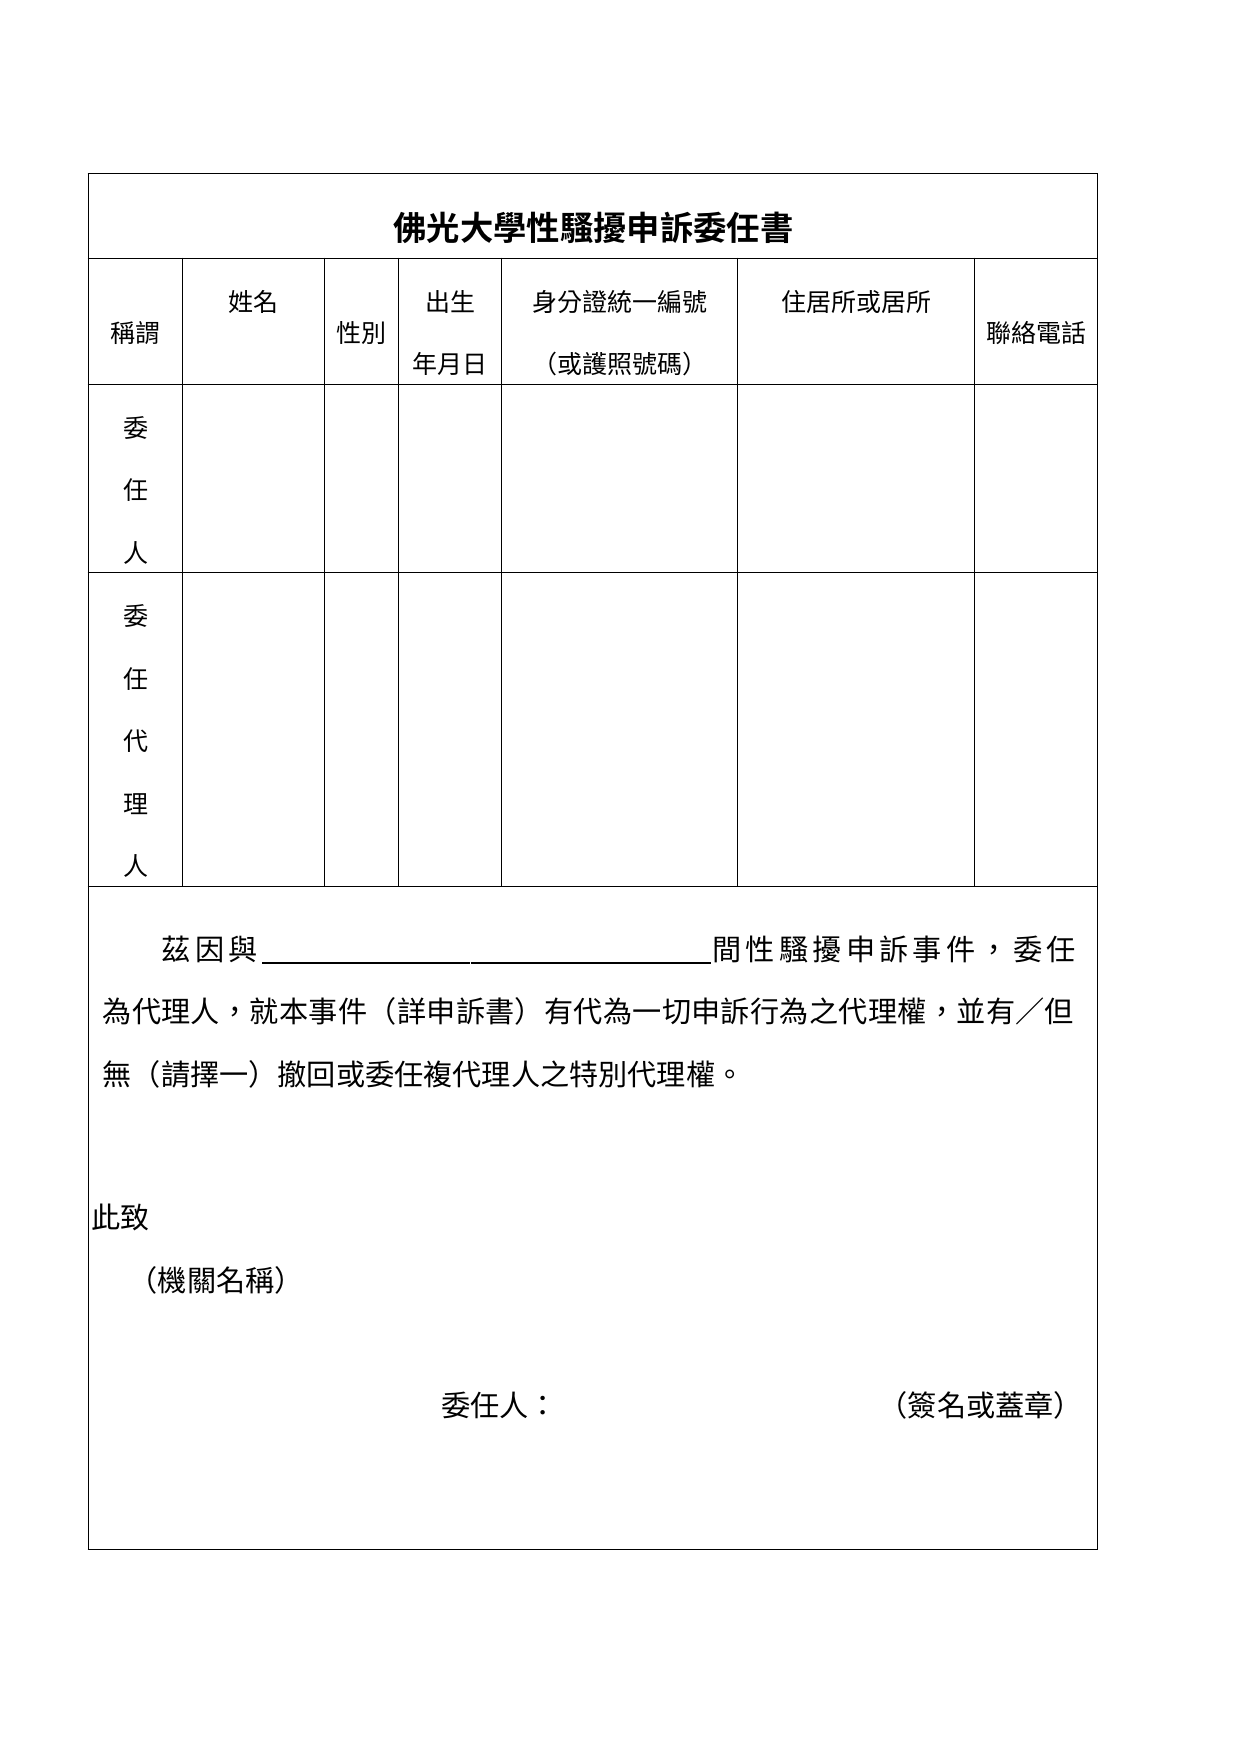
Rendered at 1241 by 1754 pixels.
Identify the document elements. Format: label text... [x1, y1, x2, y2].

table_cell 委 任 代 理 人 [89, 573, 182, 886]
table_cell [399, 385, 501, 572]
table_cell [183, 573, 324, 886]
table_cell [738, 385, 974, 572]
table_cell [502, 385, 737, 572]
table_cell 稱謂 [89, 259, 182, 384]
table_cell [975, 573, 1097, 886]
table_cell [502, 573, 737, 886]
table_cell 性別 [325, 259, 398, 384]
table_cell [399, 573, 501, 886]
table_cell 身分證統一編號 （或護照號碼） [502, 259, 737, 384]
table_cell 住居所或居所 [738, 259, 974, 384]
table_header 佛光大學性騷擾申訴委任書 [89, 174, 1097, 258]
table_cell 茲因與 間性騷擾申訴事件，委任 為代理人，就本事件（詳申訴書）有代為一切申訴行為之代理權，並有／但無（請擇一）撤回或委任複代理人之特別代理權。 此致 （機關名稱） 委任人： （簽名或蓋章） [89, 887, 1097, 1549]
table_cell [738, 573, 974, 886]
table_cell 姓名 [183, 259, 324, 384]
table_cell 出生 年月日 [399, 259, 501, 384]
table_cell [325, 385, 398, 572]
table_cell 聯絡電話 [975, 259, 1097, 384]
table_cell [325, 573, 398, 886]
table_cell [183, 385, 324, 572]
table_cell 委 任 人 [89, 385, 182, 572]
table_cell [975, 385, 1097, 572]
